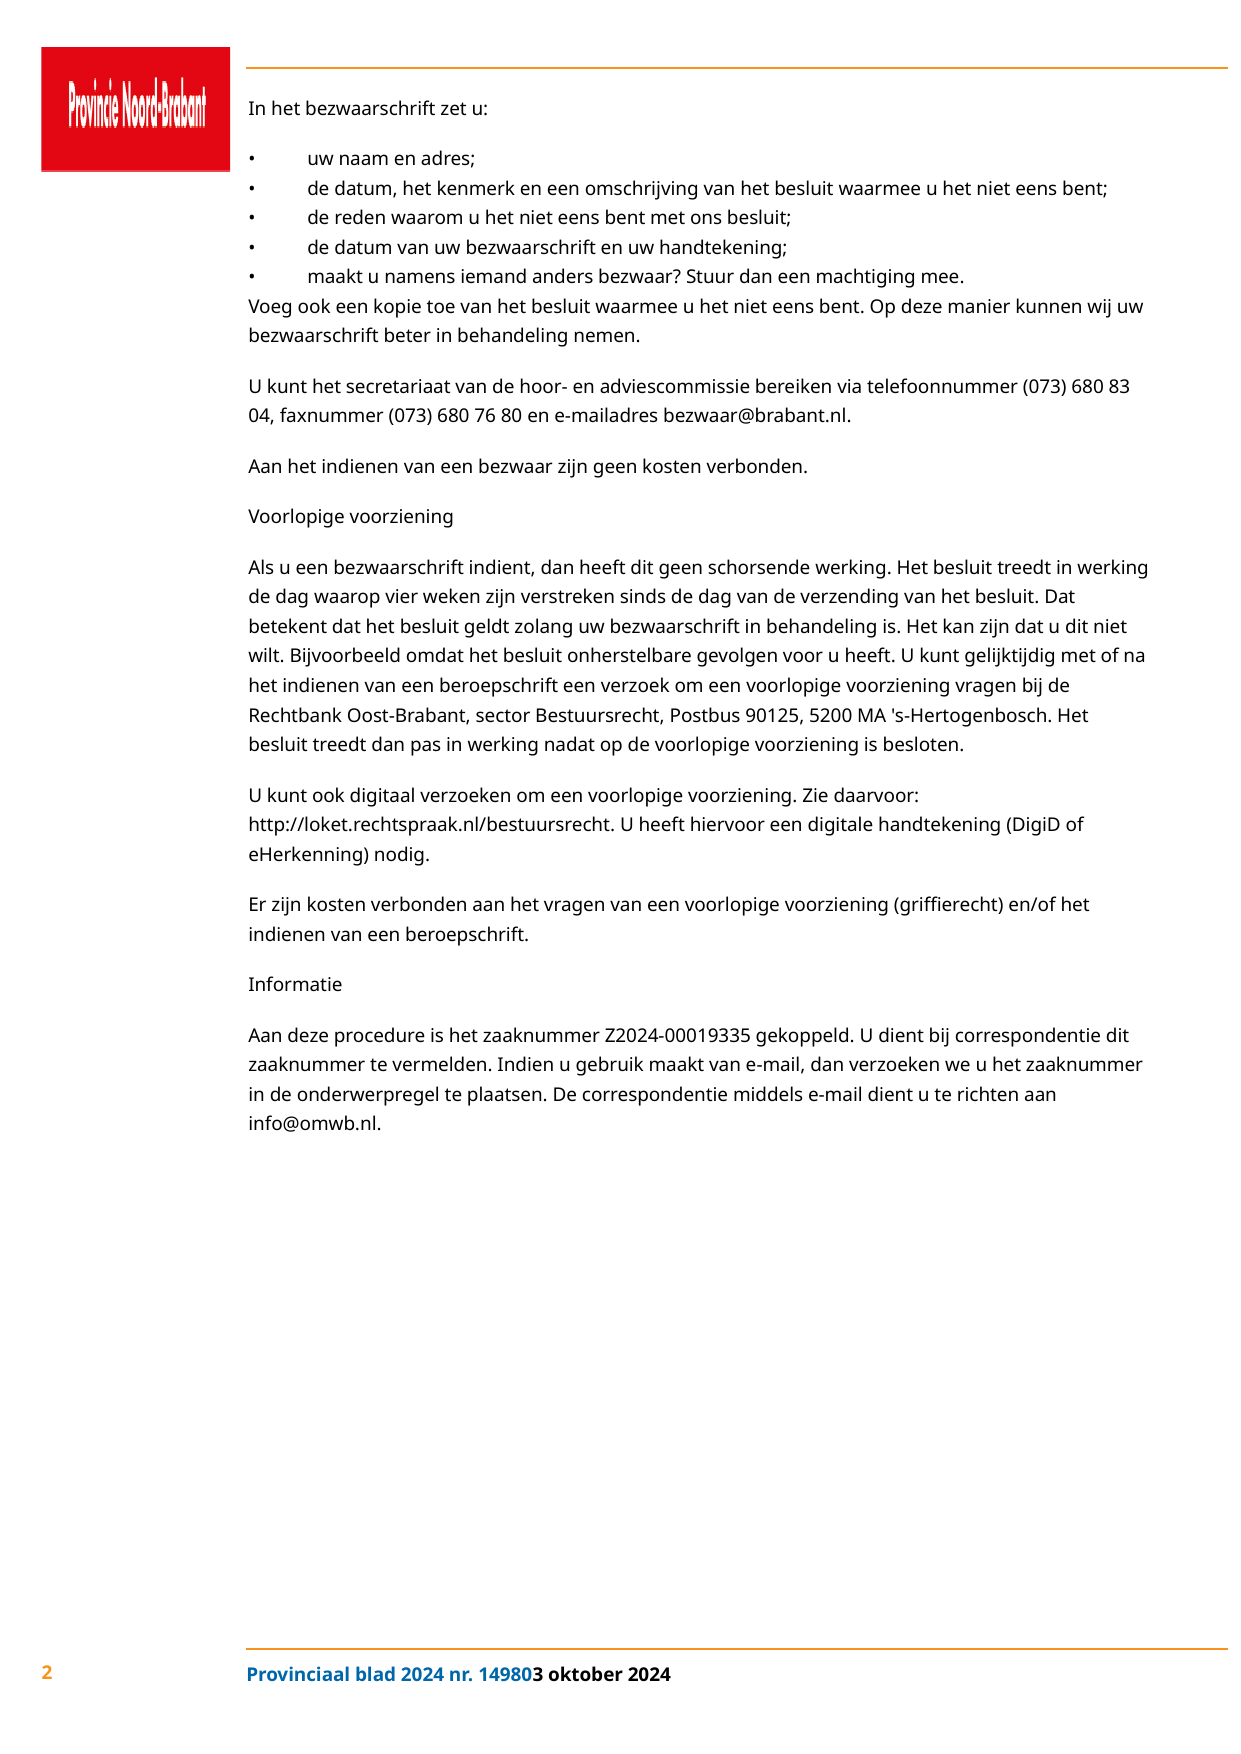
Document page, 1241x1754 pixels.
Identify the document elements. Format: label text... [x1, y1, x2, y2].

text In het bezwaarschrift zet u: [248, 95, 1152, 121]
text Er zijn kosten verbonden aan het vragen van een voorlopige voorziening (griffierecht) en/of het indienen van een beroepschrift. [248, 891, 1152, 947]
text Informatie [248, 971, 1152, 997]
text U kunt het secretariaat van de hoor- en adviescommissie bereiken via telefoonnummer (073) 680 83 04, faxnummer (073) 680 76 80 en e-mailadres bezwaar@brabant.nl. [248, 373, 1152, 428]
picture [41, 47, 231, 172]
list de datum van uw bezwaarschrift en uw handtekening; [248, 234, 1152, 260]
list de datum, het kenmerk en een omschrijving van het besluit waarmee u het niet eens bent; [248, 175, 1152, 201]
list maakt u namens iemand anders bezwaar? Stuur dan een machtiging mee. [248, 263, 1152, 289]
list de reden waarom u het niet eens bent met ons besluit; [248, 204, 1152, 230]
text U kunt ook digitaal verzoeken om een voorlopige voorziening. Zie daarvoor: http://loket.rechtspraak.nl/bestuursrecht. U heeft hiervoor een digitale handtekening (DigiD of eHerkenning) nodig. [248, 782, 1152, 867]
text Aan het indienen van een bezwaar zijn geen kosten verbonden. [248, 453, 1152, 479]
text Voeg ook een kopie toe van het besluit waarmee u het niet eens bent. Op deze manier kunnen wij uw bezwaarschrift beter in behandeling nemen. [248, 293, 1152, 348]
text Aan deze procedure is het zaaknummer Z2024-00019335 gekoppeld. U dient bij correspondentie dit zaaknummer te vermelden. Indien u gebruik maakt van e-mail, dan verzoeken we u het zaaknummer in de onderwerpregel te plaatsen. De correspondentie middels e-mail dient u te richten aan info@omwb.nl. [248, 1022, 1152, 1136]
text Als u een bezwaarschrift indient, dan heeft dit geen schorsende werking. Het besluit treedt in werking de dag waarop vier weken zijn verstreken sinds de dag van de verzending van het besluit. Dat betekent dat het besluit geldt zolang uw bezwaarschrift in behandeling is. Het kan zijn dat u dit niet wilt. Bijvoorbeeld omdat het besluit onherstelbare gevolgen voor u heeft. U kunt gelijktijdig met of na het indienen van een beroepschrift een verzoek om een voorlopige voorziening vragen bij de Rechtbank Oost-Brabant, sector Bestuursrecht, Postbus 90125, 5200 MA 's‑Hertogenbosch. Het besluit treedt dan pas in werking nadat op de voorlopige voorziening is besloten. [248, 554, 1152, 757]
list uw naam en adres; [248, 145, 1152, 171]
text Voorlopige voorziening [248, 503, 1152, 529]
